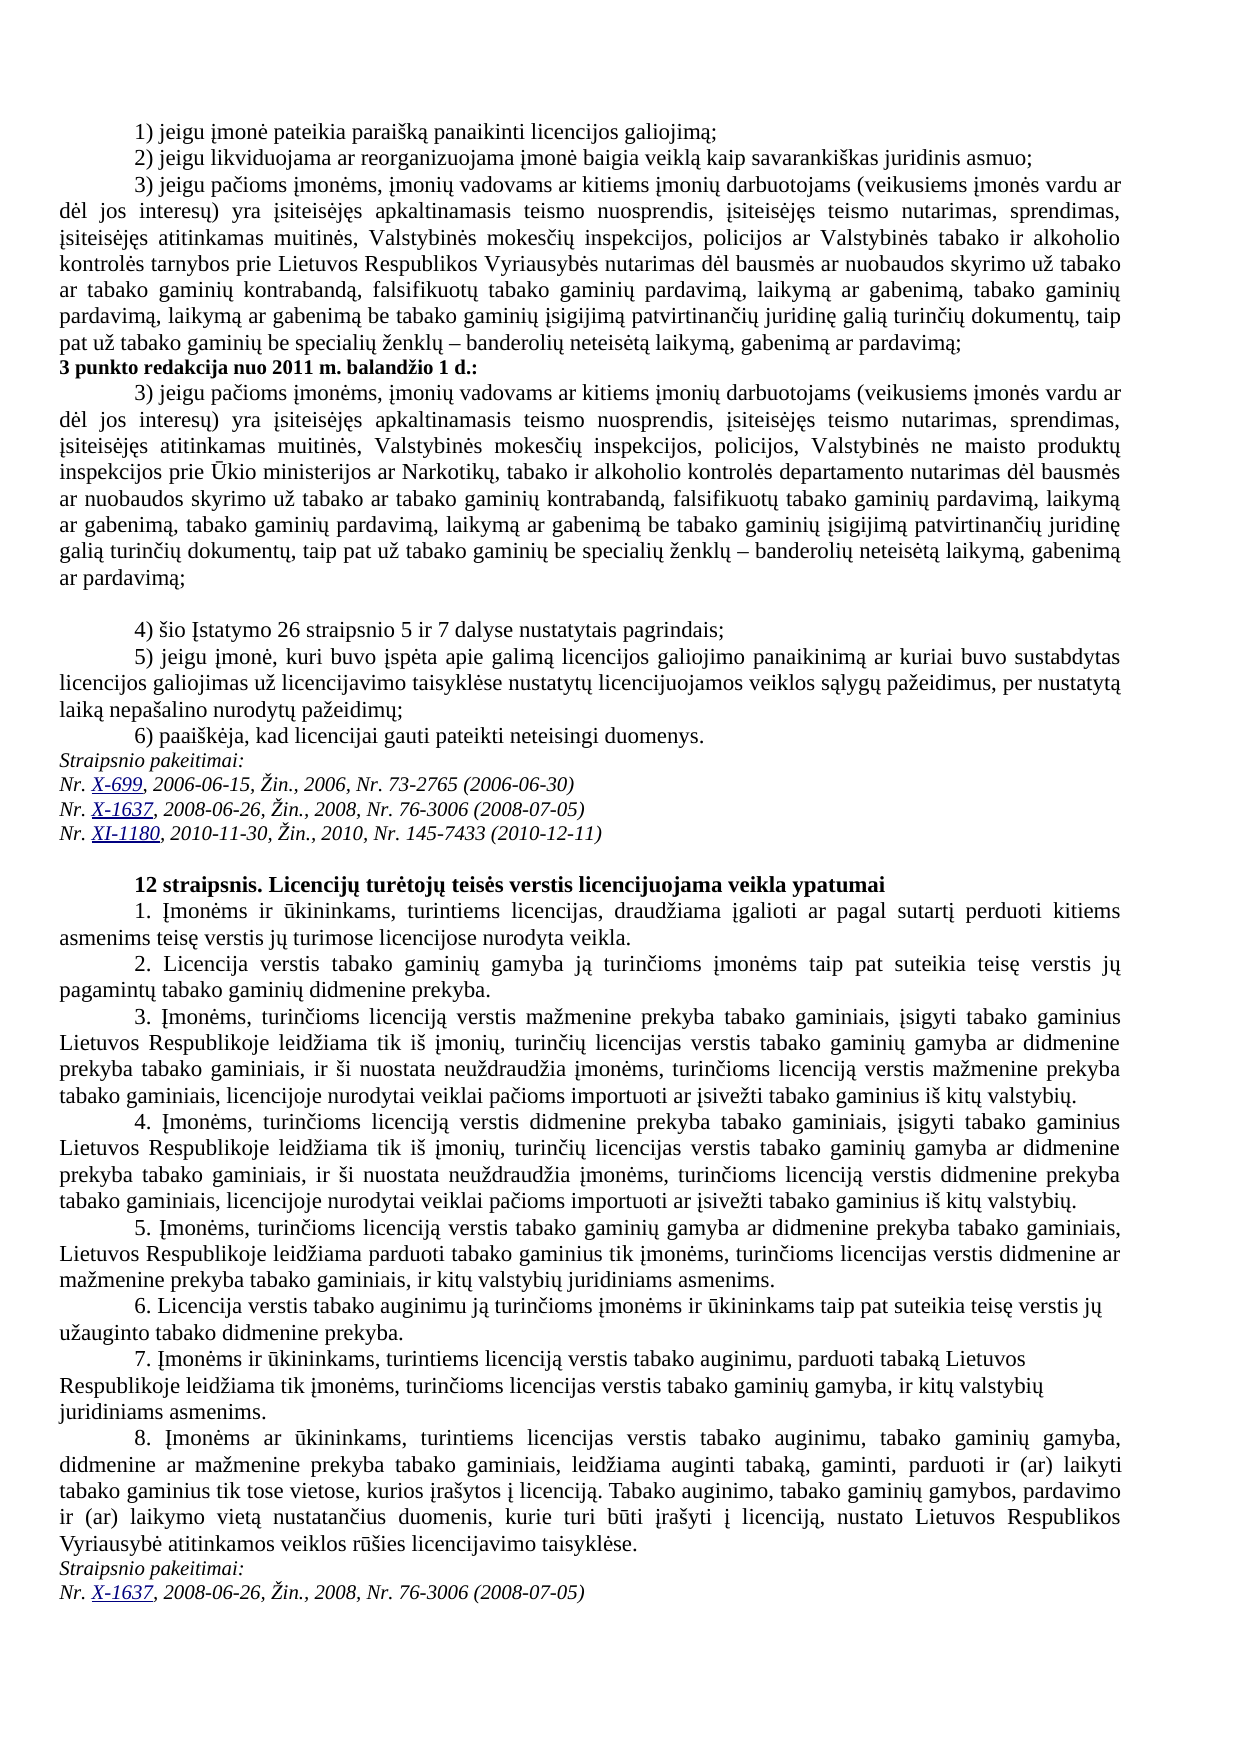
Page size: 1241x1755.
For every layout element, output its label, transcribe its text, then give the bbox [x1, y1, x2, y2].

text 12 straipsnis. Licencijų turėtojų teisės verstis licencijuojama veikla ypatumai [59, 871, 1122, 897]
text 3 punkto redakcija nuo 2011 m. balandžio 1 d.: [59, 355, 1122, 379]
text 4) šio Įstatymo 26 straipsnio 5 ir 7 dalyse nustatytais pagrindais; [59, 617, 1122, 643]
text 8. Įmonėms ar ūkininkams, turintiems licencijas verstis tabako auginimu, tabako gaminių gamyba, didmenine ar mažmenine prekyba tabako gaminiais, leidžiama auginti tabaką, gaminti, parduoti ir (ar) laikyti tabako gaminius tik tose vietose, kurios įrašytos į licenciją. Tabako auginimo, tabako gaminių gamybos, pardavimo ir (ar) laikymo vietą nustatančius duomenis, kurie turi būti įrašyti į licenciją, nustato Lietuvos Respublikos Vyriausybė atitinkamos veiklos rūšies licencijavimo taisyklėse. [59, 1424, 1122, 1556]
text Nr. X-1637, 2008-06-26, Žin., 2008, Nr. 76-3006 (2008-07-05) [59, 1580, 1122, 1604]
text 5. Įmonėms, turinčioms licenciją verstis tabako gaminių gamyba ar didmenine prekyba tabako gaminiais, Lietuvos Respublikoje leidžiama parduoti tabako gaminius tik įmonėms, turinčioms licencijas verstis didmenine ar mažmenine prekyba tabako gaminiais, ir kitų valstybių juridiniams asmenims. [59, 1213, 1122, 1293]
text 3. Įmonėms, turinčioms licenciją verstis mažmenine prekyba tabako gaminiais, įsigyti tabako gaminius Lietuvos Respublikoje leidžiama tik iš įmonių, turinčių licencijas verstis tabako gaminių gamyba ar didmenine prekyba tabako gaminiais, ir ši nuostata neuždraudžia įmonėms, turinčioms licenciją verstis mažmenine prekyba tabako gaminiais, licencijoje nurodytai veiklai pačioms importuoti ar įsivežti tabako gaminius iš kitų valstybių. [59, 1003, 1122, 1108]
text Nr. X-699, 2006-06-15, Žin., 2006, Nr. 73-2765 (2006-06-30) [59, 772, 1122, 796]
text 7. Įmonėms ir ūkininkams, turintiems licenciją verstis tabako auginimu, parduoti tabaką Lietuvos Respublikoje leidžiama tik įmonėms, turinčioms licencijas verstis tabako gaminių gamyba, ir kitų valstybių juridiniams asmenims. [59, 1345, 1122, 1424]
text 6) paaiškėja, kad licencijai gauti pateikti neteisingi duomenys. [59, 722, 1122, 748]
text 6. Licencija verstis tabako auginimu ją turinčioms įmonėms ir ūkininkams taip pat suteikia teisę verstis jų užauginto tabako didmenine prekyba. [59, 1293, 1122, 1345]
text 4. Įmonėms, turinčioms licenciją verstis didmenine prekyba tabako gaminiais, įsigyti tabako gaminius Lietuvos Respublikoje leidžiama tik iš įmonių, turinčių licencijas verstis tabako gaminių gamyba ar didmenine prekyba tabako gaminiais, ir ši nuostata neuždraudžia įmonėms, turinčioms licenciją verstis didmenine prekyba tabako gaminiais, licencijoje nurodytai veiklai pačioms importuoti ar įsivežti tabako gaminius iš kitų valstybių. [59, 1108, 1122, 1213]
text 5) jeigu įmonė, kuri buvo įspėta apie galimą licencijos galiojimo panaikinimą ar kuriai buvo sustabdytas licencijos galiojimas už licencijavimo taisyklėse nustatytų licencijuojamos veiklos sąlygų pažeidimus, per nustatytą laiką nepašalino nurodytų pažeidimų; [59, 643, 1122, 722]
text Nr. XI-1180, 2010-11-30, Žin., 2010, Nr. 145-7433 (2010-12-11) [59, 821, 1122, 844]
text Straipsnio pakeitimai: [59, 1556, 1122, 1580]
text Nr. X-1637, 2008-06-26, Žin., 2008, Nr. 76-3006 (2008-07-05) [59, 796, 1122, 821]
text 1) jeigu įmonė pateikia paraišką panaikinti licencijos galiojimą; [59, 118, 1122, 144]
text 2) jeigu likviduojama ar reorganizuojama įmonė baigia veiklą kaip savarankiškas juridinis asmuo; [59, 144, 1122, 171]
text 1. Įmonėms ir ūkininkams, turintiems licencijas, draudžiama įgalioti ar pagal sutartį perduoti kitiems asmenims teisę verstis jų turimose licencijose nurodyta veikla. [59, 897, 1122, 950]
text Straipsnio pakeitimai: [59, 748, 1122, 772]
text 3) jeigu pačioms įmonėms, įmonių vadovams ar kitiems įmonių darbuotojams (veikusiems įmonės vardu ar dėl jos interesų) yra įsiteisėjęs apkaltinamasis teismo nuosprendis, įsiteisėjęs teismo nutarimas, sprendimas, įsiteisėjęs atitinkamas muitinės, Valstybinės mokesčių inspekcijos, policijos ar Valstybinės tabako ir alkoholio kontrolės tarnybos prie Lietuvos Respublikos Vyriausybės nutarimas dėl bausmės ar nuobaudos skyrimo už tabako ar tabako gaminių kontrabandą, falsifikuotų tabako gaminių pardavimą, laikymą ar gabenimą, tabako gaminių pardavimą, laikymą ar gabenimą be tabako gaminių įsigijimą patvirtinančių juridinę galią turinčių dokumentų, taip pat už tabako gaminių be specialių ženklų – banderolių neteisėtą laikymą, gabenimą ar pardavimą; [59, 171, 1122, 355]
text 3) jeigu pačioms įmonėms, įmonių vadovams ar kitiems įmonių darbuotojams (veikusiems įmonės vardu ar dėl jos interesų) yra įsiteisėjęs apkaltinamasis teismo nuosprendis, įsiteisėjęs teismo nutarimas, sprendimas, įsiteisėjęs atitinkamas muitinės, Valstybinės mokesčių inspekcijos, policijos, Valstybinės ne maisto produktų inspekcijos prie Ūkio ministerijos ar Narkotikų, tabako ir alkoholio kontrolės departamento nutarimas dėl bausmės ar nuobaudos skyrimo už tabako ar tabako gaminių kontrabandą, falsifikuotų tabako gaminių pardavimą, laikymą ar gabenimą, tabako gaminių pardavimą, laikymą ar gabenimą be tabako gaminių įsigijimą patvirtinančių juridinę galią turinčių dokumentų, taip pat už tabako gaminių be specialių ženklų – banderolių neteisėtą laikymą, gabenimą ar pardavimą; [59, 379, 1122, 590]
text 2. Licencija verstis tabako gaminių gamyba ją turinčioms įmonėms taip pat suteikia teisę verstis jų pagamintų tabako gaminių didmenine prekyba. [59, 950, 1122, 1003]
